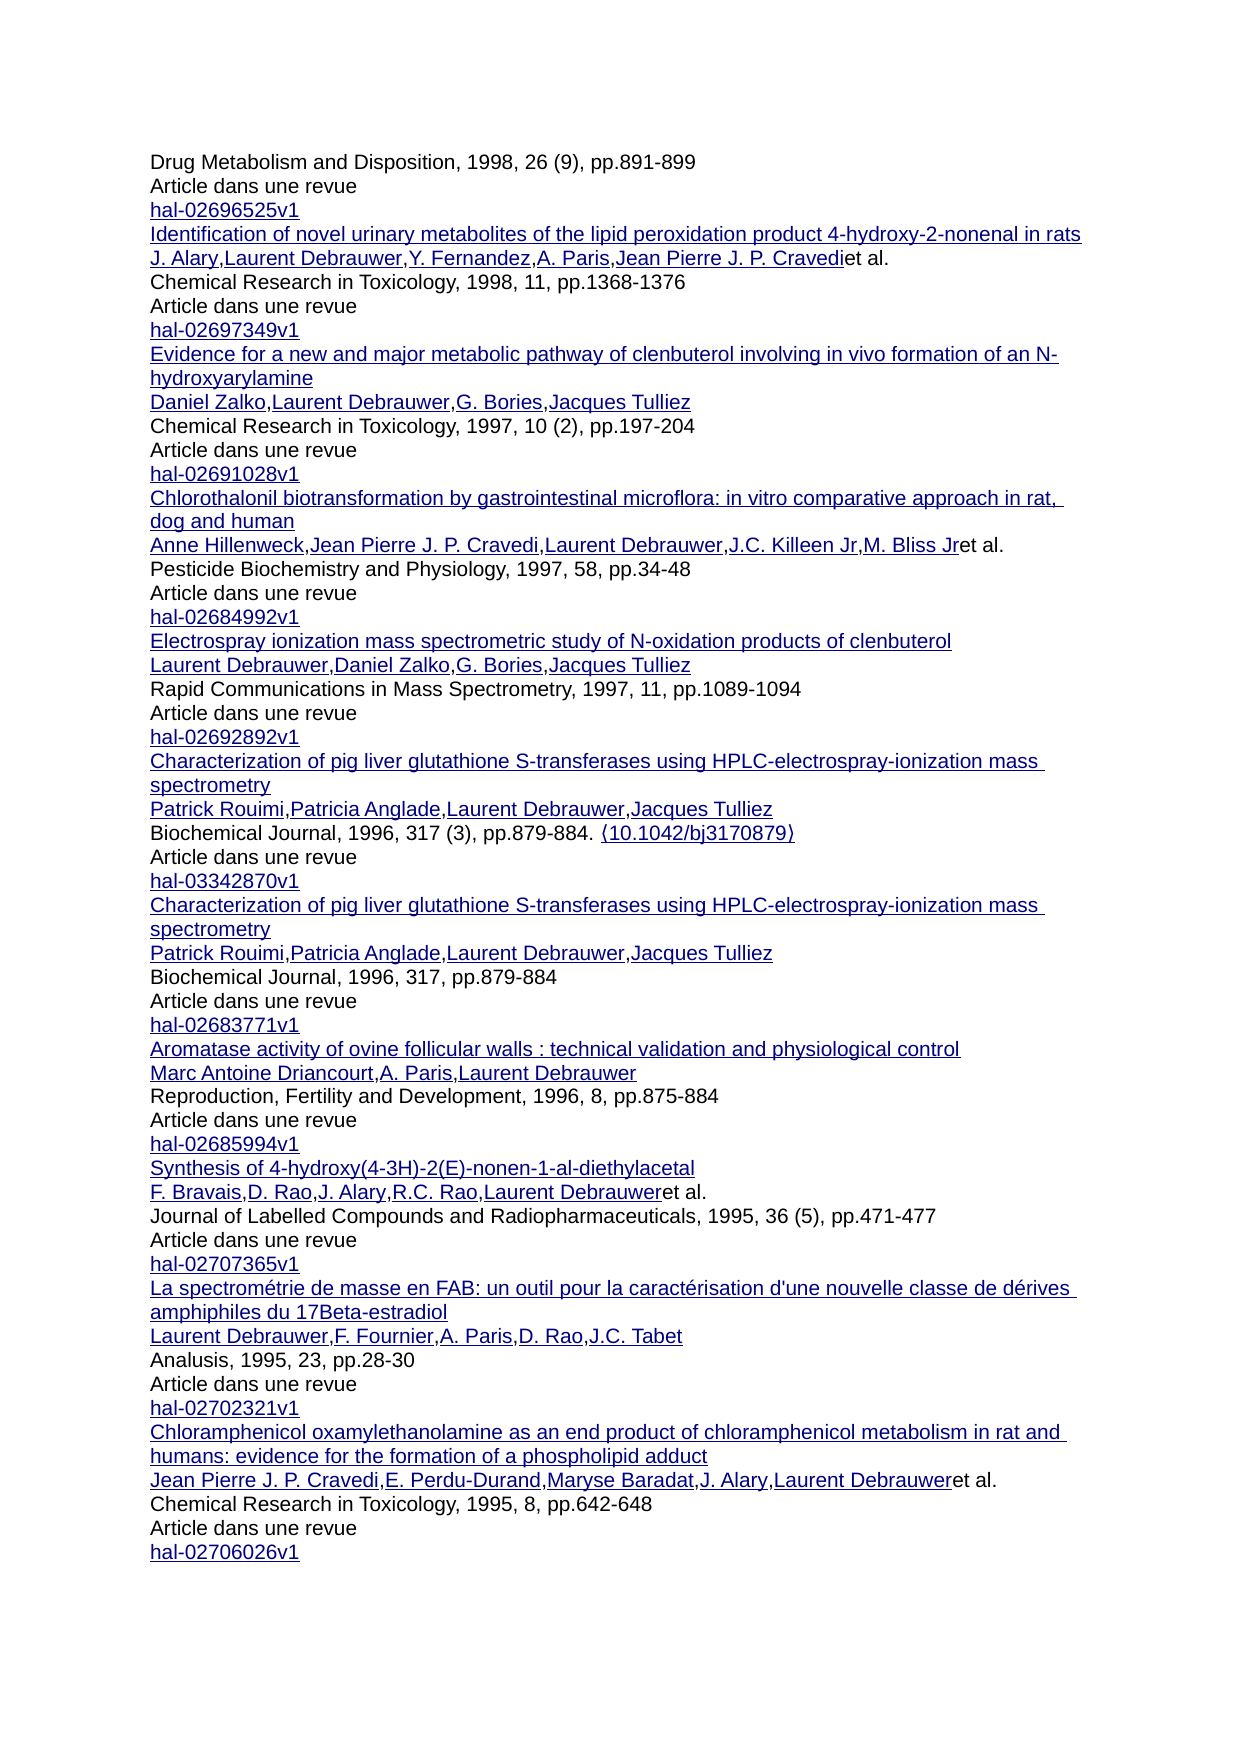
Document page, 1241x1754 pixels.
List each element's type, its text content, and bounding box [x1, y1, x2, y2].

table_cell Identification of novel urinary metabolites of the lipid peroxidation product 4-hydroxy-2-nonenal in rats J. Alary,Laurent Debrauwer,Y. Fernandez,A. Paris,Jean Pierre J. P. Cravediet al. Chemical Research in Toxicology, 1998, 11, pp.1368-1376 Article dans une revue hal-02697349v1 [150, 222, 1090, 342]
table_cell Synthesis of 4-hydroxy(4-3H)-2(E)-nonen-1-al-diethylacetal F. Bravais,D. Rao,J. Alary,R.C. Rao,Laurent Debrauweret al. Journal of Labelled Compounds and Radiopharmaceuticals, 1995, 36 (5), pp.471-477 Article dans une revue hal-02707365v1 [150, 1156, 1090, 1276]
table_cell Characterization of pig liver glutathione S-transferases using HPLC-electrospray-ionization mass spectrometry Patrick Rouimi,Patricia Anglade,Laurent Debrauwer,Jacques Tulliez Biochemical Journal, 1996, 317 (3), pp.879-884. ⟨10.1042/bj3170879⟩ Article dans une revue hal-03342870v1 [150, 749, 1090, 893]
table_cell Electrospray ionization mass spectrometric study of N-oxidation products of clenbuterol Laurent Debrauwer,Daniel Zalko,G. Bories,Jacques Tulliez Rapid Communications in Mass Spectrometry, 1997, 11, pp.1089-1094 Article dans une revue hal-02692892v1 [150, 629, 1090, 749]
table_cell Aromatase activity of ovine follicular walls : technical validation and physiological control Marc Antoine Driancourt,A. Paris,Laurent Debrauwer Reproduction, Fertility and Development, 1996, 8, pp.875-884 Article dans une revue hal-02685994v1 [150, 1036, 1090, 1156]
table_cell Chlorothalonil biotransformation by gastrointestinal microflora: in vitro comparative approach in rat, dog and human Anne Hillenweck,Jean Pierre J. P. Cravedi,Laurent Debrauwer,J.C. Killeen Jr,M. Bliss Jret al. Pesticide Biochemistry and Physiology, 1997, 58, pp.34-48 Article dans une revue hal-02684992v1 [150, 485, 1090, 629]
table_cell Chloramphenicol oxamylethanolamine as an end product of chloramphenicol metabolism in rat and humans: evidence for the formation of a phospholipid adduct Jean Pierre J. P. Cravedi,E. Perdu-Durand,Maryse Baradat,J. Alary,Laurent Debrauweret al. Chemical Research in Toxicology, 1995, 8, pp.642-648 Article dans une revue hal-02706026v1 [150, 1420, 1090, 1563]
table_cell Characterization of pig liver glutathione S-transferases using HPLC-electrospray-ionization mass spectrometry Patrick Rouimi,Patricia Anglade,Laurent Debrauwer,Jacques Tulliez Biochemical Journal, 1996, 317, pp.879-884 Article dans une revue hal-02683771v1 [150, 893, 1090, 1036]
table_cell La spectrométrie de masse en FAB: un outil pour la caractérisation d'une nouvelle classe de dérives amphiphiles du 17Beta-estradiol Laurent Debrauwer,F. Fournier,A. Paris,D. Rao,J.C. Tabet Analusis, 1995, 23, pp.28-30 Article dans une revue hal-02702321v1 [150, 1276, 1090, 1420]
table_cell Drug Metabolism and Disposition, 1998, 26 (9), pp.891-899 Article dans une revue hal-02696525v1 [150, 150, 1090, 222]
table_cell Evidence for a new and major metabolic pathway of clenbuterol involving in vivo formation of an N-hydroxyarylamine Daniel Zalko,Laurent Debrauwer,G. Bories,Jacques Tulliez Chemical Research in Toxicology, 1997, 10 (2), pp.197-204 Article dans une revue hal-02691028v1 [150, 342, 1090, 485]
